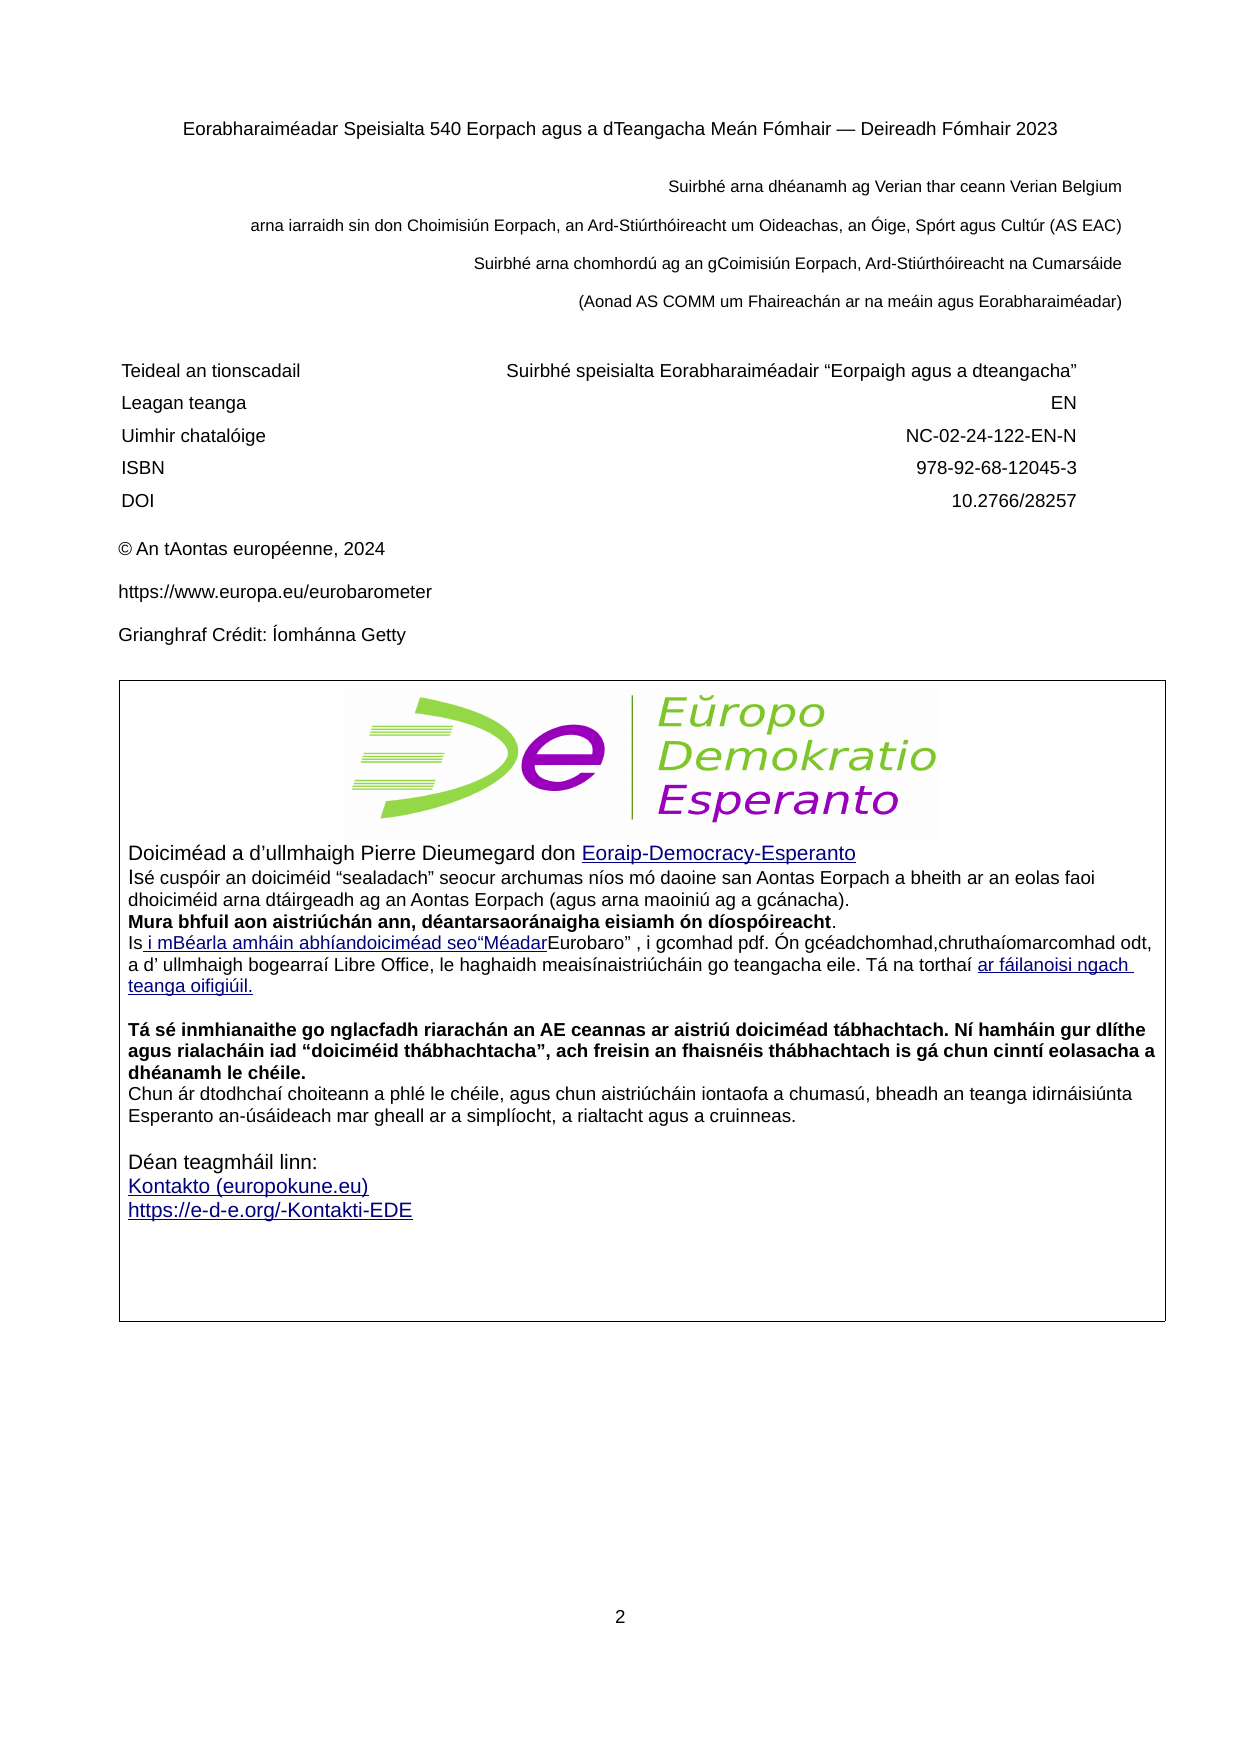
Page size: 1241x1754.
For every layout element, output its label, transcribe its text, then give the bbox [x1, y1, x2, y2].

text arna iarraidh sin don Choimisiún Eorpach, an Ard-Stiúrthóireacht um Oideachas, an Óige, Spórt agus Cultúr (AS EAC) [118, 215, 1122, 234]
text Suirbhé arna chomhordú ag an gCoimisiún Eorpach, Ard-Stiúrthóireacht na Cumarsáide [118, 254, 1122, 273]
text Is i mBéarla amháin abhíandoiciméad seo“MéadarEurobaro” , i gcomhad pdf. Ón gcéadchomhad,chruthaíomarcomhad odt, a d’ ullmhaigh bogearraí Libre Office, le haghaidh meaisínaistriúcháin go teangacha eile. Tá na torthaí ar fáilanoisi ngach teanga oifigiúil. [128, 932, 1156, 997]
text https://e-d-e.org/-Kontakti-EDE [128, 1198, 1156, 1222]
text Doiciméad a d’ullmhaigh Pierre Dieumegard don Eoraip-Democracy-Esperanto [128, 688, 1156, 865]
text Kontakto (europokune.eu) [128, 1174, 1156, 1198]
table_cell EN [466, 387, 1079, 419]
text Suirbhé arna dhéanamh ag Verian thar ceann Verian Belgium [118, 177, 1122, 196]
table_cell Uimhir chatalóige [118, 419, 327, 452]
table_cell 978-92-68-12045-3 [466, 452, 1079, 484]
text Déan teagmháil linn: [128, 1150, 1156, 1174]
table_cell 10.2766/28257 [466, 484, 1079, 516]
text Grianghraf Crédit: Íomhánna Getty [118, 624, 1122, 646]
table_header [327, 354, 466, 387]
text Mura bhfuil aon aistriúchán ann, déantarsaoránaigha eisiamh ón díospóireacht. [128, 911, 1156, 932]
table_cell NC-02-24-122-EN-N [466, 419, 1079, 452]
picture [343, 688, 941, 841]
table_cell [327, 484, 466, 516]
table_header Suirbhé speisialta Eorabharaiméadair “Eorpaigh agus a dteangacha” [466, 354, 1079, 387]
table_cell ISBN [118, 452, 327, 484]
table_cell DOI [118, 484, 327, 516]
table_header Teideal an tionscadail [118, 354, 327, 387]
table_cell [327, 419, 466, 452]
table_cell [327, 387, 466, 419]
text https://www.europa.eu/eurobarometer [118, 581, 1122, 603]
text (Aonad AS COMM um Fhaireachán ar na meáin agus Eorabharaiméadar) [118, 292, 1122, 311]
text © An tAontas européenne, 2024 [118, 538, 1122, 559]
text Isé cuspóir an doiciméid “sealadach” seocur archumas níos mó daoine san Aontas Eorpach a bheith ar an eolas faoi dhoiciméid arna dtáirgeadh ag an Aontas Eorpach (agus arna maoiniú ag a gcánacha). [128, 865, 1156, 911]
table_cell Leagan teanga [118, 387, 327, 419]
text Tá sé inmhianaithe go nglacfadh riarachán an AE ceannas ar aistriú doiciméad tábhachtach. Ní hamháin gur dlíthe agus rialacháin iad “doiciméid thábhachtacha”, ach freisin an fhaisnéis thábhachtach is gá chun cinntí eolasacha a dhéanamh le chéile. [128, 1018, 1156, 1083]
table_cell [327, 452, 466, 484]
text Chun ár dtodhchaí choiteann a phlé le chéile, agus chun aistriúcháin iontaofa a chumasú, bheadh an teanga idirnáisiúnta Esperanto an-úsáideach mar gheall ar a simplíocht, a rialtacht agus a cruinneas. [128, 1083, 1156, 1126]
